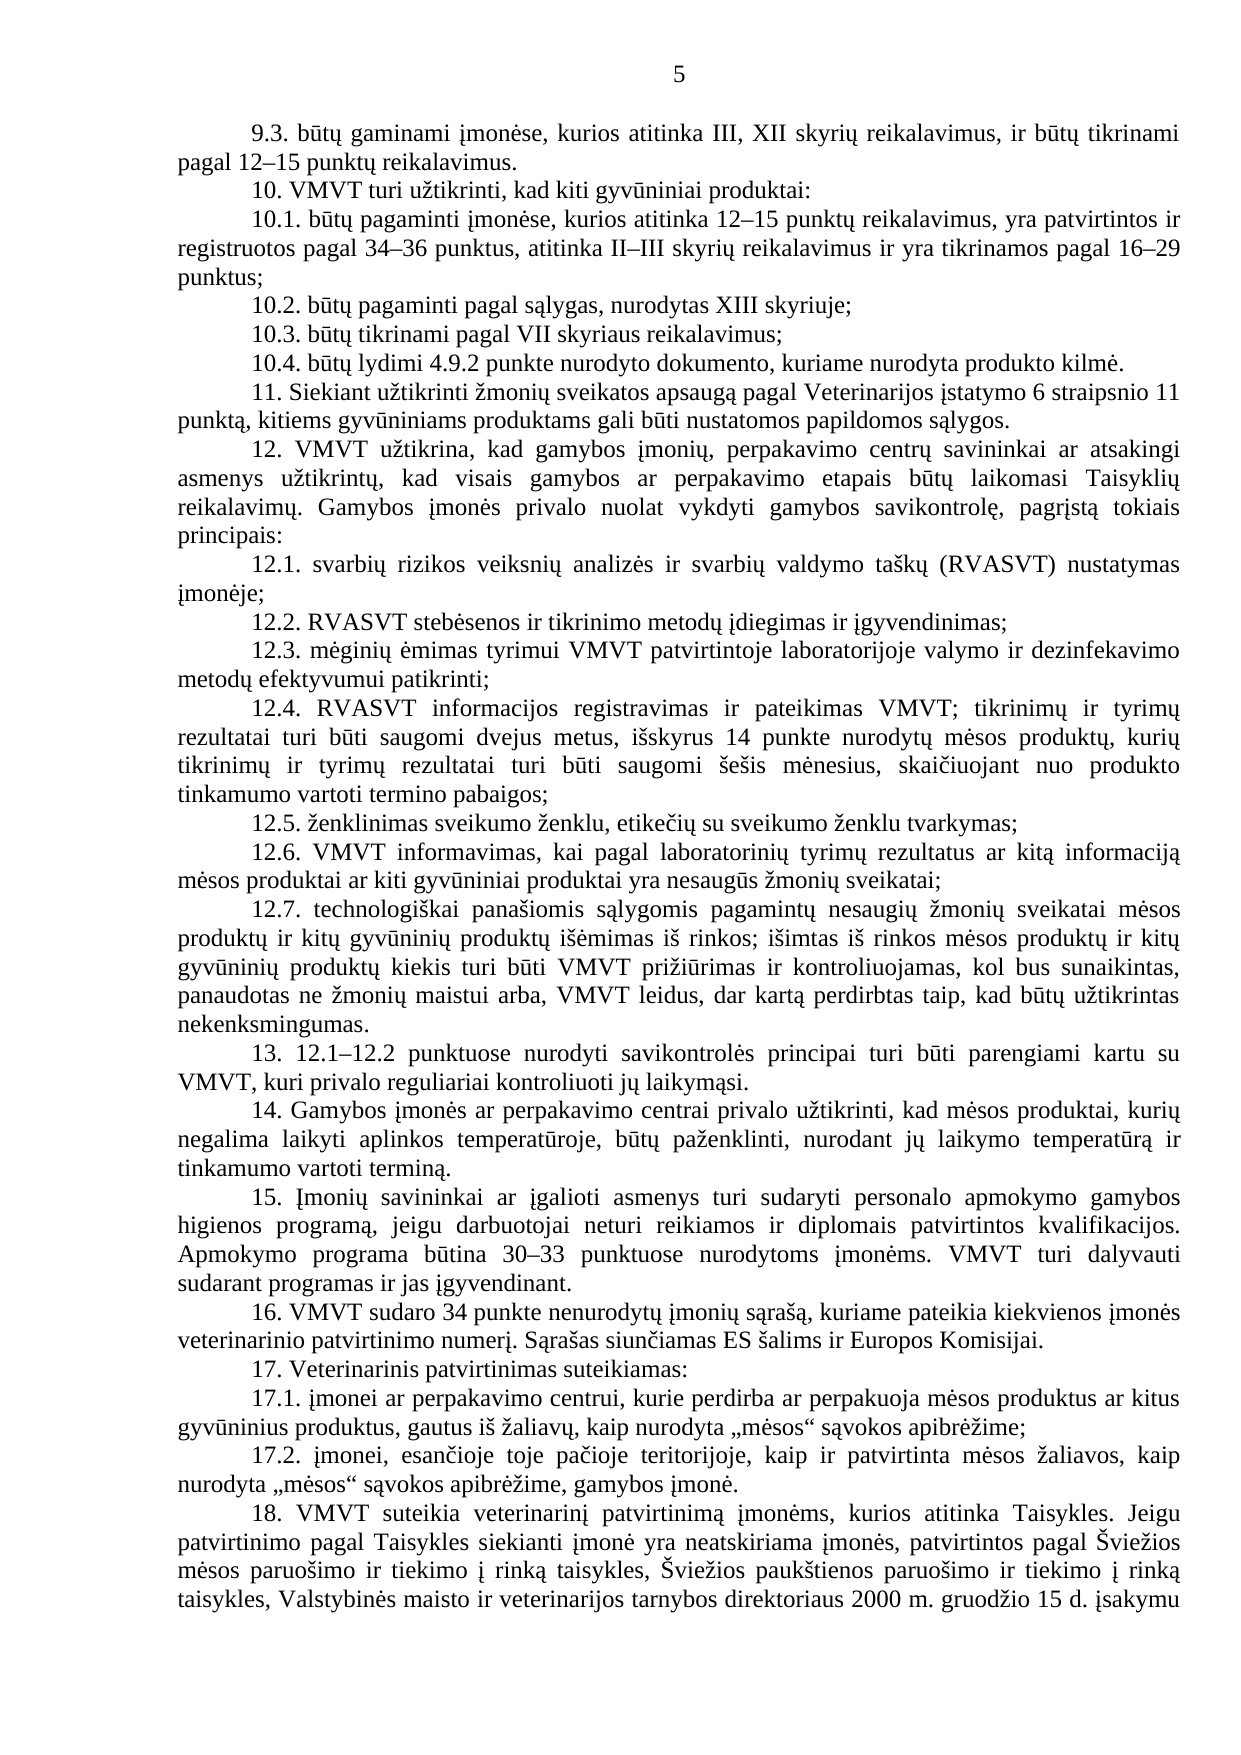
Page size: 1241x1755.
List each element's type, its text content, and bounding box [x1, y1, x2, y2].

text 12.1. svarbių rizikos veiksnių analizės ir svarbių valdymo taškų (RVASVT) nustatymas įmonėje; [177, 549, 1181, 607]
text 10. VMVT turi užtikrinti, kad kiti gyvūniniai produktai: [177, 176, 1181, 204]
text 16. VMVT sudaro 34 punkte nenurodytų įmonių sąrašą, kuriame pateikia kiekvienos įmonės veterinarinio patvirtinimo numerį. Sąrašas siunčiamas ES šalims ir Europos Komisijai. [177, 1297, 1181, 1354]
text 11. Siekiant užtikrinti žmonių sveikatos apsaugą pagal Veterinarijos įstatymo 6 straipsnio 11 punktą, kitiems gyvūniniams produktams gali būti nustatomos papildomos sąlygos. [177, 377, 1181, 434]
text 10.1. būtų pagaminti įmonėse, kurios atitinka 12–15 punktų reikalavimus, yra patvirtintos ir registruotos pagal 34–36 punktus, atitinka II–III skyrių reikalavimus ir yra tikrinamos pagal 16–29 punktus; [177, 204, 1181, 291]
text 17. Veterinarinis patvirtinimas suteikiamas: [177, 1354, 1181, 1383]
text 12.4. RVASVT informacijos registravimas ir pateikimas VMVT; tikrinimų ir tyrimų rezultatai turi būti saugomi dvejus metus, išskyrus 14 punkte nurodytų mėsos produktų, kurių tikrinimų ir tyrimų rezultatai turi būti saugomi šešis mėnesius, skaičiuojant nuo produkto tinkamumo vartoti termino pabaigos; [177, 693, 1181, 808]
text 9.3. būtų gaminami įmonėse, kurios atitinka III, XII skyrių reikalavimus, ir būtų tikrinami pagal 12–15 punktų reikalavimus. [177, 118, 1181, 176]
text 17.2. įmonei, esančioje toje pačioje teritorijoje, kaip ir patvirtinta mėsos žaliavos, kaip nurodyta „mėsos“ sąvokos apibrėžime, gamybos įmonė. [177, 1441, 1181, 1498]
text 10.4. būtų lydimi 4.9.2 punkte nurodyto dokumento, kuriame nurodyta produkto kilmė. [177, 348, 1181, 377]
text 13. 12.1–12.2 punktuose nurodyti savikontrolės principai turi būti parengiami kartu su VMVT, kuri privalo reguliariai kontroliuoti jų laikymąsi. [177, 1038, 1181, 1096]
text 10.2. būtų pagaminti pagal sąlygas, nurodytas XIII skyriuje; [177, 291, 1181, 319]
text 12.2. RVASVT stebėsenos ir tikrinimo metodų įdiegimas ir įgyvendinimas; [177, 607, 1181, 636]
text 12.5. ženklinimas sveikumo ženklu, etikečių su sveikumo ženklu tvarkymas; [177, 808, 1181, 837]
text 14. Gamybos įmonės ar perpakavimo centrai privalo užtikrinti, kad mėsos produktai, kurių negalima laikyti aplinkos temperatūroje, būtų paženklinti, nurodant jų laikymo temperatūrą ir tinkamumo vartoti terminą. [177, 1096, 1181, 1182]
text 15. Įmonių savininkai ar įgalioti asmenys turi sudaryti personalo apmokymo gamybos higienos programą, jeigu darbuotojai neturi reikiamos ir diplomais patvirtintos kvalifikacijos. Apmokymo programa būtina 30–33 punktuose nurodytoms įmonėms. VMVT turi dalyvauti sudarant programas ir jas įgyvendinant. [177, 1182, 1181, 1297]
text 12.3. mėginių ėmimas tyrimui VMVT patvirtintoje laboratorijoje valymo ir dezinfekavimo metodų efektyvumui patikrinti; [177, 636, 1181, 693]
text 12.6. VMVT informavimas, kai pagal laboratorinių tyrimų rezultatus ar kitą informaciją mėsos produktai ar kiti gyvūniniai produktai yra nesaugūs žmonių sveikatai; [177, 837, 1181, 894]
text 12.7. technologiškai panašiomis sąlygomis pagamintų nesaugių žmonių sveikatai mėsos produktų ir kitų gyvūninių produktų išėmimas iš rinkos; išimtas iš rinkos mėsos produktų ir kitų gyvūninių produktų kiekis turi būti VMVT prižiūrimas ir kontroliuojamas, kol bus sunaikintas, panaudotas ne žmonių maistui arba, VMVT leidus, dar kartą perdirbtas taip, kad būtų užtikrintas nekenksmingumas. [177, 894, 1181, 1038]
text 18. VMVT suteikia veterinarinį patvirtinimą įmonėms, kurios atitinka Taisykles. Jeigu patvirtinimo pagal Taisykles siekianti įmonė yra neatskiriama įmonės, patvirtintos pagal Šviežios mėsos paruošimo ir tiekimo į rinką taisykles, Šviežios paukštienos paruošimo ir tiekimo į rinką taisykles, Valstybinės maisto ir veterinarijos tarnybos direktoriaus 2000 m. gruodžio 15 d. įsakymu [177, 1498, 1181, 1613]
text 10.3. būtų tikrinami pagal VII skyriaus reikalavimus; [177, 319, 1181, 348]
text 12. VMVT užtikrina, kad gamybos įmonių, perpakavimo centrų savininkai ar atsakingi asmenys užtikrintų, kad visais gamybos ar perpakavimo etapais būtų laikomasi Taisyklių reikalavimų. Gamybos įmonės privalo nuolat vykdyti gamybos savikontrolę, pagrįstą tokiais principais: [177, 434, 1181, 549]
text 17.1. įmonei ar perpakavimo centrui, kurie perdirba ar perpakuoja mėsos produktus ar kitus gyvūninius produktus, gautus iš žaliavų, kaip nurodyta „mėsos“ sąvokos apibrėžime; [177, 1383, 1181, 1441]
